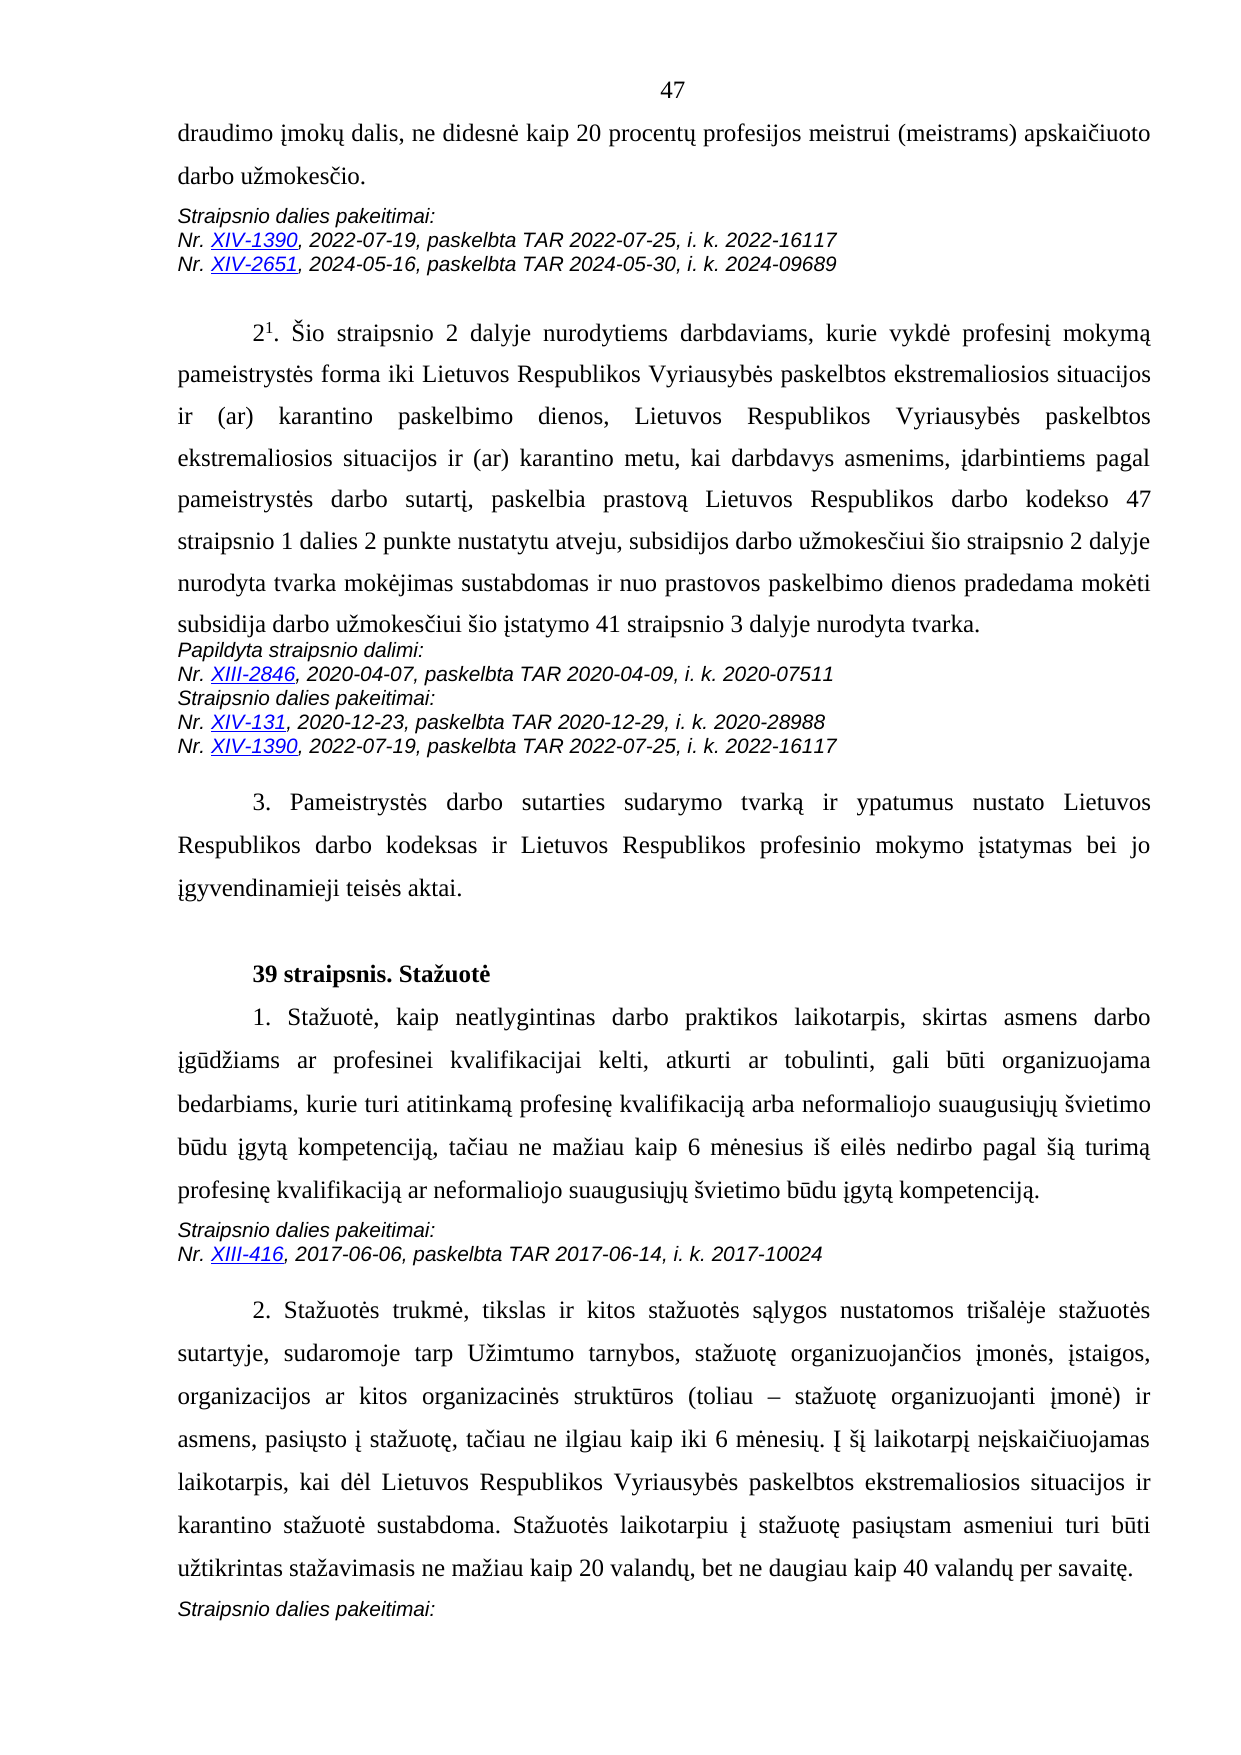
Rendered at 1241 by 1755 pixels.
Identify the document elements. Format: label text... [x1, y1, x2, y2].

text 2. Stažuotės trukmė, tikslas ir kitos stažuotės sąlygos nustatomos trišalėje stažuotės sutartyje, sudaromoje tarp Užimtumo tarnybos, stažuotę organizuojančios įmonės, įstaigos, organizacijos ar kitos organizacinės struktūros (toliau – stažuotę organizuojanti įmonė) ir asmens, pasiųsto į stažuotę, tačiau ne ilgiau kaip iki 6 mėnesių. Į šį laikotarpį neįskaičiuojamas laikotarpis, kai dėl Lietuvos Respublikos Vyriausybės paskelbtos ekstremaliosios situacijos ir karantino stažuotė sustabdoma. Stažuotės laikotarpiu į stažuotę pasiųstam asmeniui turi būti užtikrintas stažavimasis ne mažiau kaip 20 valandų, bet ne daugiau kaip 40 valandų per savaitę. [177, 1295, 1152, 1582]
text Straipsnio dalies pakeitimai: [177, 1218, 1152, 1242]
text Straipsnio dalies pakeitimai: [177, 204, 1152, 228]
text 1. Stažuotė, kaip neatlygintinas darbo praktikos laikotarpis, skirtas asmens darbo įgūdžiams ar profesinei kvalifikacijai kelti, atkurti ar tobulinti, gali būti organizuojama bedarbiams, kurie turi atitinkamą profesinę kvalifikaciją arba neformaliojo suaugusiųjų švietimo būdu įgytą kompetenciją, tačiau ne mažiau kaip 6 mėnesius iš eilės nedirbo pagal šią turimą profesinę kvalifikaciją ar neformaliojo suaugusiųjų švietimo būdu įgytą kompetenciją. [177, 1002, 1152, 1204]
text 3. Pameistrystės darbo sutarties sudarymo tvarką ir ypatumus nustato Lietuvos Respublikos darbo kodeksas ir Lietuvos Respublikos profesinio mokymo įstatymas bei jo įgyvendinamieji teisės aktai. [177, 787, 1152, 902]
text Nr. XIV-1390, 2022-07-19, paskelbta TAR 2022-07-25, i. k. 2022-16117 [177, 734, 1152, 758]
text 39 straipsnis. Stažuotė [177, 959, 1152, 988]
text Nr. XIV-2651, 2024-05-16, paskelbta TAR 2024-05-30, i. k. 2024-09689 [177, 252, 1152, 276]
text Straipsnio dalies pakeitimai: [177, 686, 1152, 710]
text Straipsnio dalies pakeitimai: [177, 1597, 1152, 1621]
text Nr. XIII-2846, 2020-04-07, paskelbta TAR 2020-04-09, i. k. 2020-07511 [177, 662, 1152, 686]
text Nr. XIII-416, 2017-06-06, paskelbta TAR 2017-06-14, i. k. 2017-10024 [177, 1242, 1152, 1266]
text draudimo įmokų dalis, ne didesnė kaip 20 procentų profesijos meistrui (meistrams) apskaičiuoto darbo užmokesčio. [177, 118, 1152, 190]
text Papildyta straipsnio dalimi: [177, 638, 1152, 662]
text Nr. XIV-1390, 2022-07-19, paskelbta TAR 2022-07-25, i. k. 2022-16117 [177, 228, 1152, 252]
text Nr. XIV-131, 2020-12-23, paskelbta TAR 2020-12-29, i. k. 2020-28988 [177, 710, 1152, 734]
text 21. Šio straipsnio 2 dalyje nurodytiems darbdaviams, kurie vykdė profesinį mokymą pameistrystės forma iki Lietuvos Respublikos Vyriausybės paskelbtos ekstremaliosios situacijos ir (ar) karantino paskelbimo dienos, Lietuvos Respublikos Vyriausybės paskelbtos ekstremaliosios situacijos ir (ar) karantino metu, kai darbdavys asmenims, įdarbintiems pagal pameistrystės darbo sutartį, paskelbia prastovą Lietuvos Respublikos darbo kodekso 47 straipsnio 1 dalies 2 punkte nustatytu atveju, subsidijos darbo užmokesčiui šio straipsnio 2 dalyje nurodyta tvarka mokėjimas sustabdomas ir nuo prastovos paskelbimo dienos pradedama mokėti subsidija darbo užmokesčiui šio įstatymo 41 straipsnio 3 dalyje nurodyta tvarka. [177, 305, 1152, 638]
